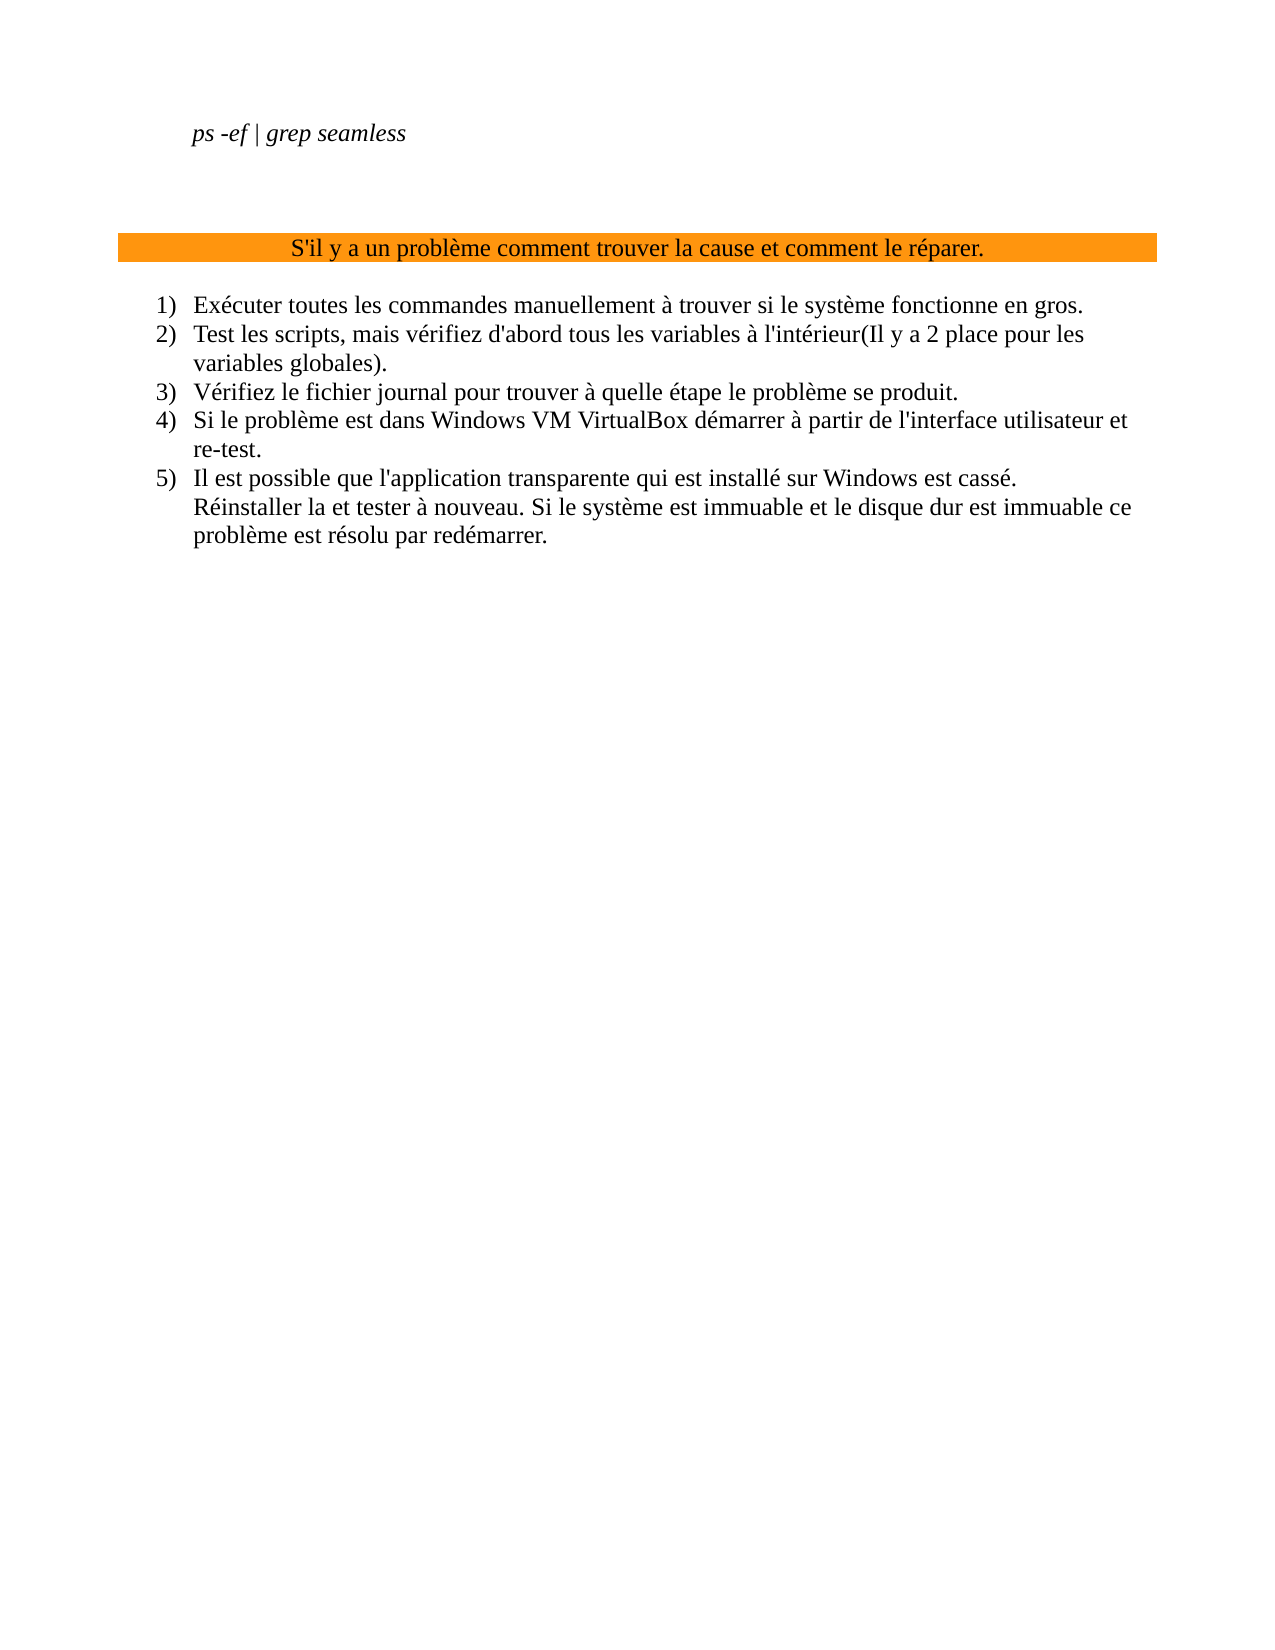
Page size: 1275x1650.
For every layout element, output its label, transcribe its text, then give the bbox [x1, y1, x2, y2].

text ps -ef | grep seamless [118, 118, 1157, 147]
list Il est possible que l'application transparente qui est installé sur Windows est cassé. Réinstaller la et tester à nouveau. Si le système est immuable et le disque dur est immuable ce problème est résolu par redémarrer. [156, 463, 1157, 549]
text S'il y a un problème comment trouver la cause et comment le réparer. [118, 233, 1157, 262]
list Test les scripts, mais vérifiez d'abord tous les variables à l'intérieur(Il y a 2 place pour les variables globales). [156, 319, 1157, 377]
list Si le problème est dans Windows VM VirtualBox démarrer à partir de l'interface utilisateur et re-test. [156, 406, 1157, 463]
list Vérifiez le fichier journal pour trouver à quelle étape le problème se produit. [156, 377, 1157, 406]
list Exécuter toutes les commandes manuellement à trouver si le système fonctionne en gros. [156, 291, 1157, 319]
